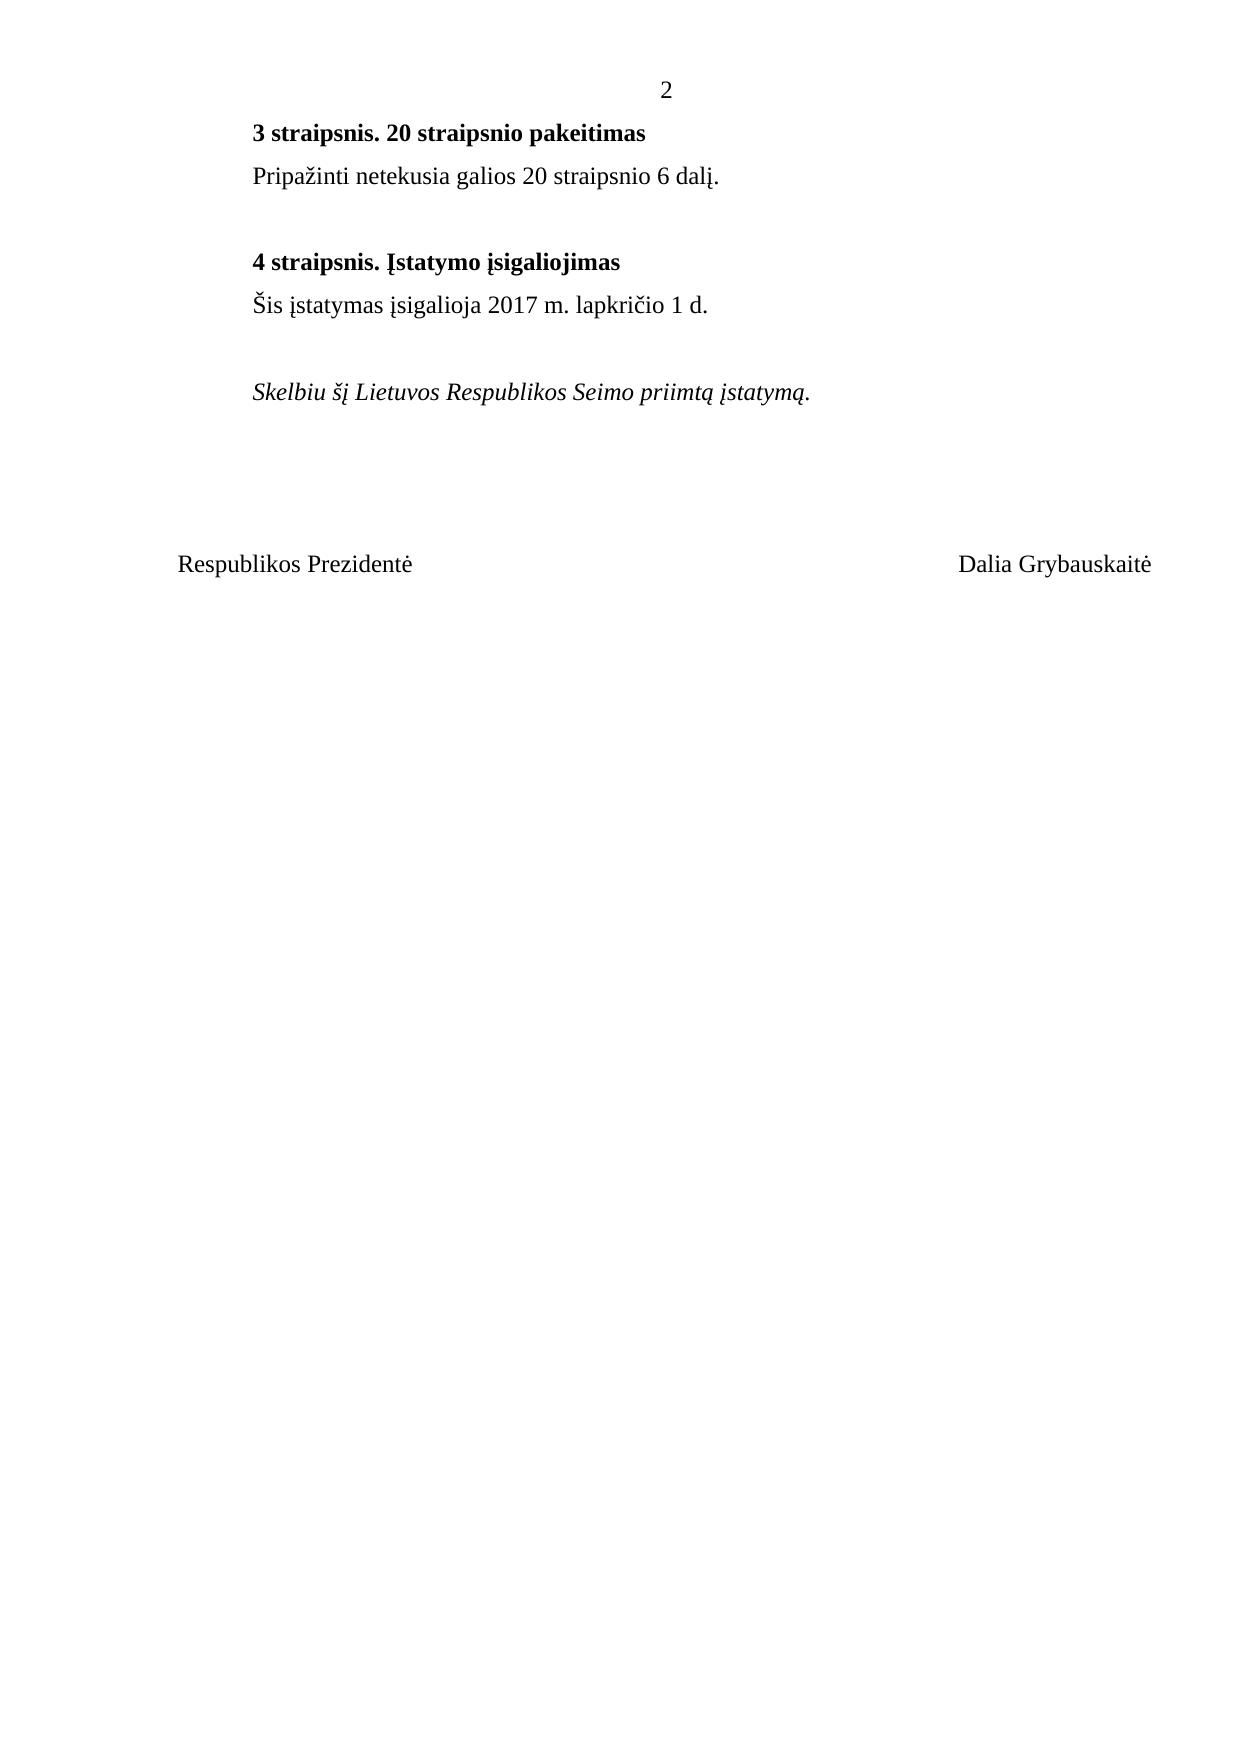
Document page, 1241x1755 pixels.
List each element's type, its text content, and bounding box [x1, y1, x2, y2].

text Respublikos Prezidentė Dalia Grybauskaitė [177, 549, 1152, 578]
text Šis įstatymas įsigalioja 2017 m. lapkričio 1 d. [177, 291, 1152, 319]
text 3 straipsnis. 20 straipsnio pakeitimas [177, 118, 1152, 147]
text 4 straipsnis. Įstatymo įsigaliojimas [177, 247, 1152, 276]
text Skelbiu šį Lietuvos Respublikos Seimo priimtą įstatymą. [177, 377, 1152, 406]
text Pripažinti netekusia galios 20 straipsnio 6 dalį. [177, 161, 1152, 190]
